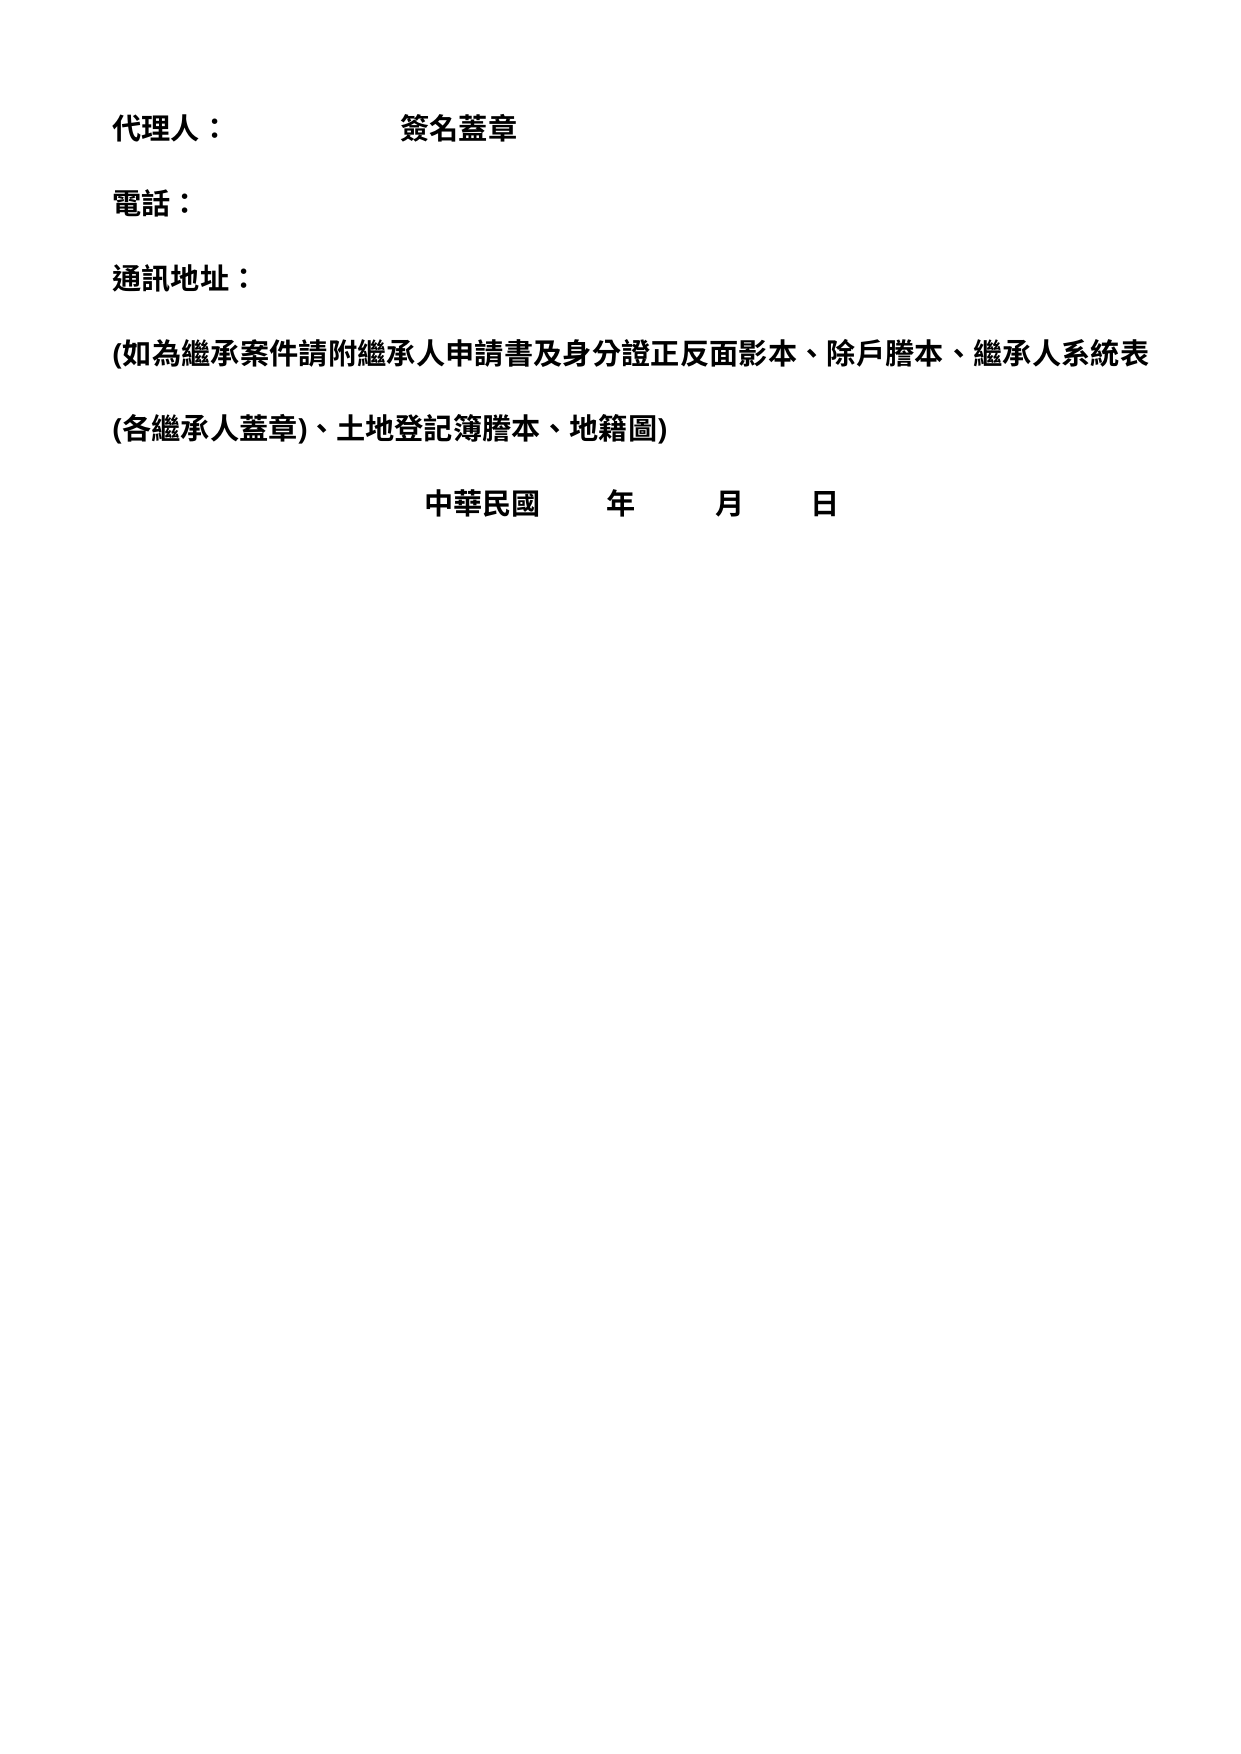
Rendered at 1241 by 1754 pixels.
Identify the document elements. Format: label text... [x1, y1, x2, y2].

text 電話： [112, 164, 1152, 239]
text 代理人： 簽名蓋章 [112, 89, 1152, 164]
text (如為繼承案件請附繼承人申請書及身分證正反面影本、除戶謄本、繼承人系統表(各繼承人蓋章)、土地登記簿謄本、地籍圖) [112, 314, 1152, 464]
text 中華民國 年 月 日 [112, 464, 1152, 539]
text 通訊地址： [112, 239, 1152, 314]
